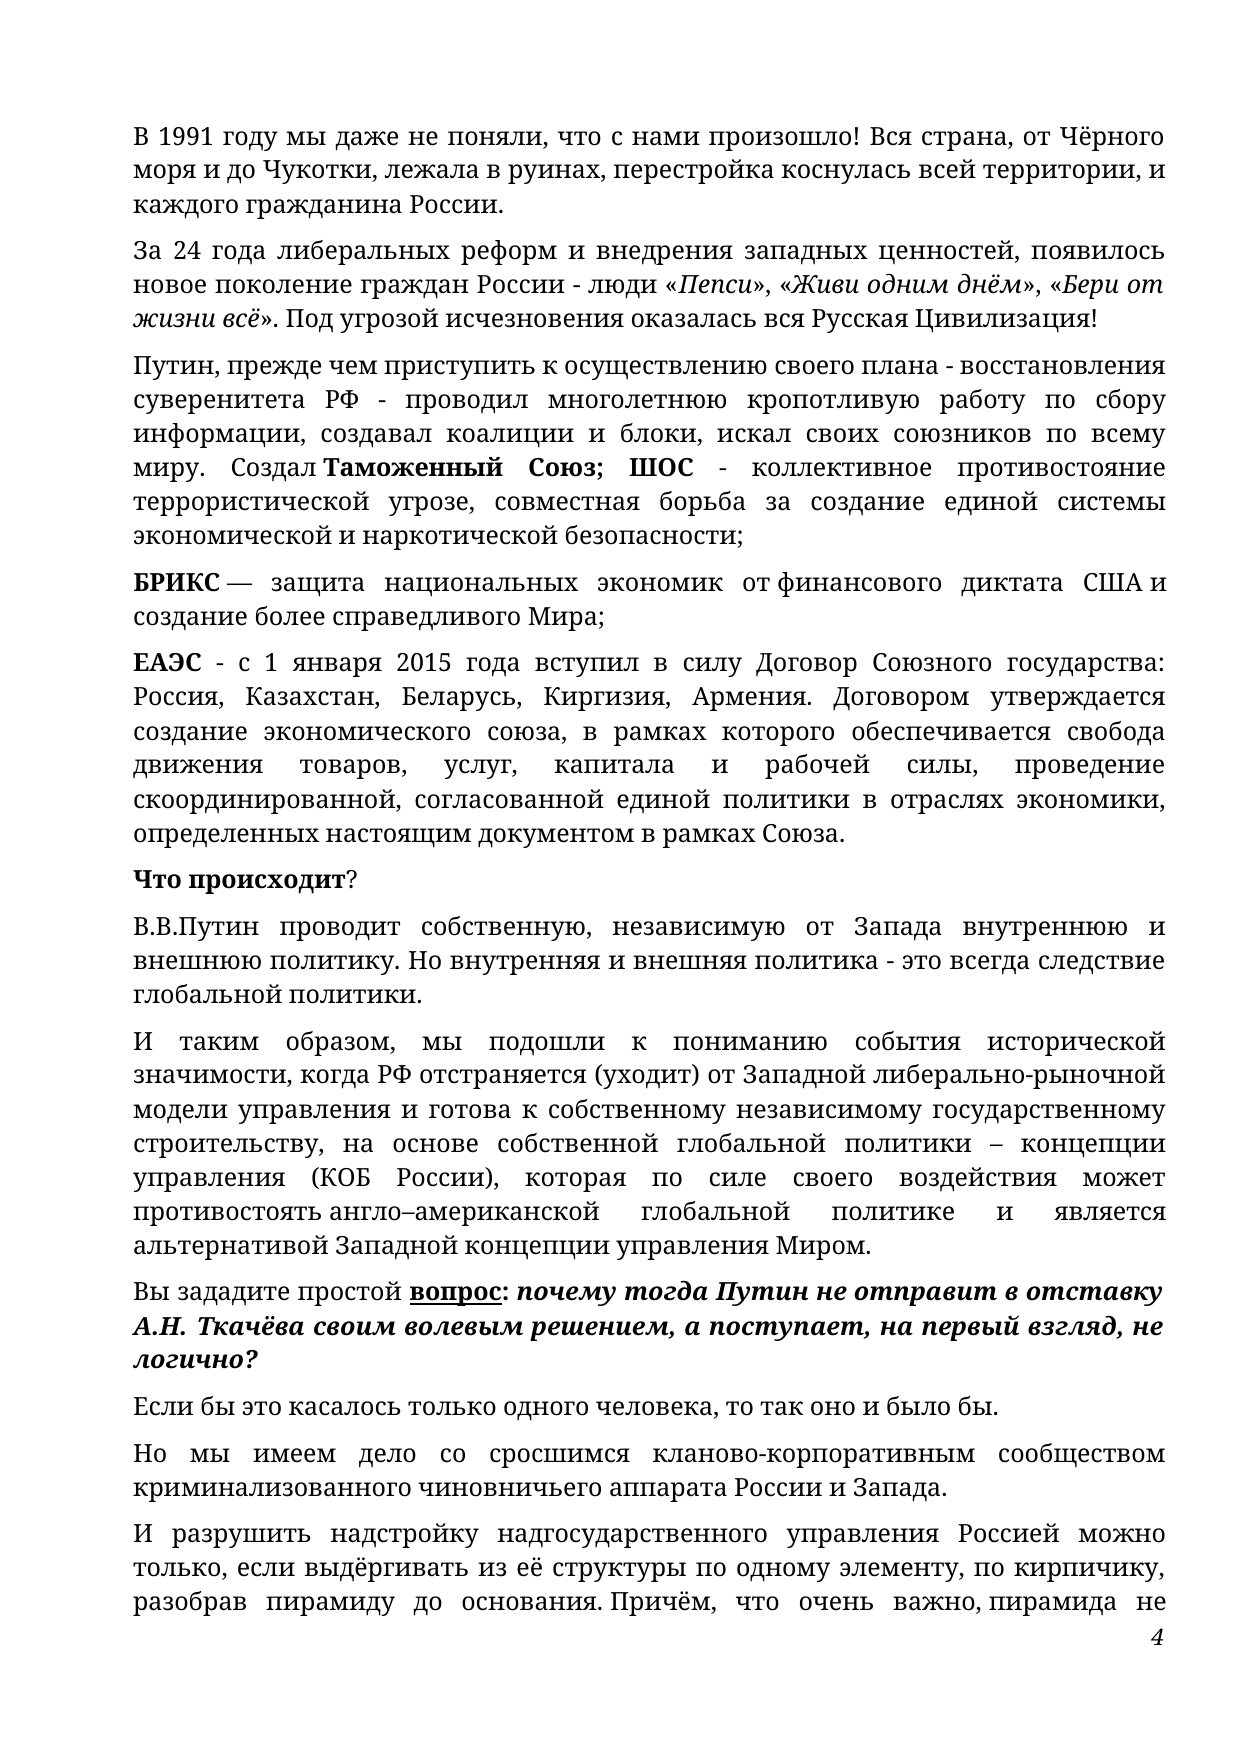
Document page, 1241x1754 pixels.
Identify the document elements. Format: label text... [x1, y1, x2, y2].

text БРИКС — защита национальных экономик от финансового диктата США и создание более справедливого Мира; [133, 564, 1167, 632]
text Путин, прежде чем приступить к осуществлению своего плана - восстановления суверенитета РФ - проводил многолетнюю кропотливую работу по сбору информации, создавал коалиции и блоки, искал своих союзников по всему миру. Создал Таможенный Союз; ШОС - коллективное противостояние террористической угрозе, совместная борьба за создание единой системы экономической и наркотической безопасности; [133, 347, 1167, 552]
text Но мы имеем дело со сросшимся кланово-корпоративным сообществом криминализованного чиновничьего аппарата России и Запада. [133, 1435, 1167, 1503]
text И таким образом, мы подошли к пониманию события исторической значимости, когда РФ отстраняется (уходит) от Западной либерально-рыночной модели управления и готова к собственному независимому государственному строительству, на основе собственной глобальной политики – концепции управления (КОБ России), которая по силе своего воздействия может противостоять англо–американской глобальной политике и является альтернативой Западной концепции управления Миром. [133, 1023, 1167, 1262]
text В.В.Путин проводит собственную, независимую от Запада внутреннюю и внешнюю политику. Но внутренняя и внешняя политика - это всегда следствие глобальной политики. [133, 908, 1167, 1011]
text Что происходит? [133, 862, 1167, 896]
text Если бы это касалось только одного человека, то так оно и было бы. [133, 1389, 1167, 1423]
text Вы зададите простой вопрос: почему тогда Путин не отправит в отставку А.Н. Ткачёва своим волевым решением, а поступает, на первый взгляд, не логично? [133, 1274, 1167, 1376]
text И разрушить надстройку надгосударственного управления Россией можно только, если выдёргивать из её структуры по одному элементу, по кирпичику, разобрав пирамиду до основания. Причём, что очень важно, пирамида не [133, 1516, 1167, 1618]
text За 24 года либеральных реформ и внедрения западных ценностей, появилось новое поколение граждан России - люди «Пепси», «Живи одним днём», «Бери от жизни всё». Под угрозой исчезновения оказалась вся Русская Цивилизация! [133, 233, 1167, 335]
text В 1991 году мы даже не поняли, что с нами произошло! Вся страна, от Чёрного моря и до Чукотки, лежала в руинах, перестройка коснулась всей территории, и каждого гражданина России. [133, 118, 1167, 220]
text ЕАЭС - с 1 января 2015 года вступил в силу Договор Союзного государства: Россия, Казахстан, Беларусь, Киргизия, Армения. Договором утверждается создание экономического союза, в рамках которого обеспечивается свобода движения товаров, услуг, капитала и рабочей силы, проведение скоординированной, согласованной единой политики в отраслях экономики, определенных настоящим документом в рамках Союза. [133, 645, 1167, 849]
